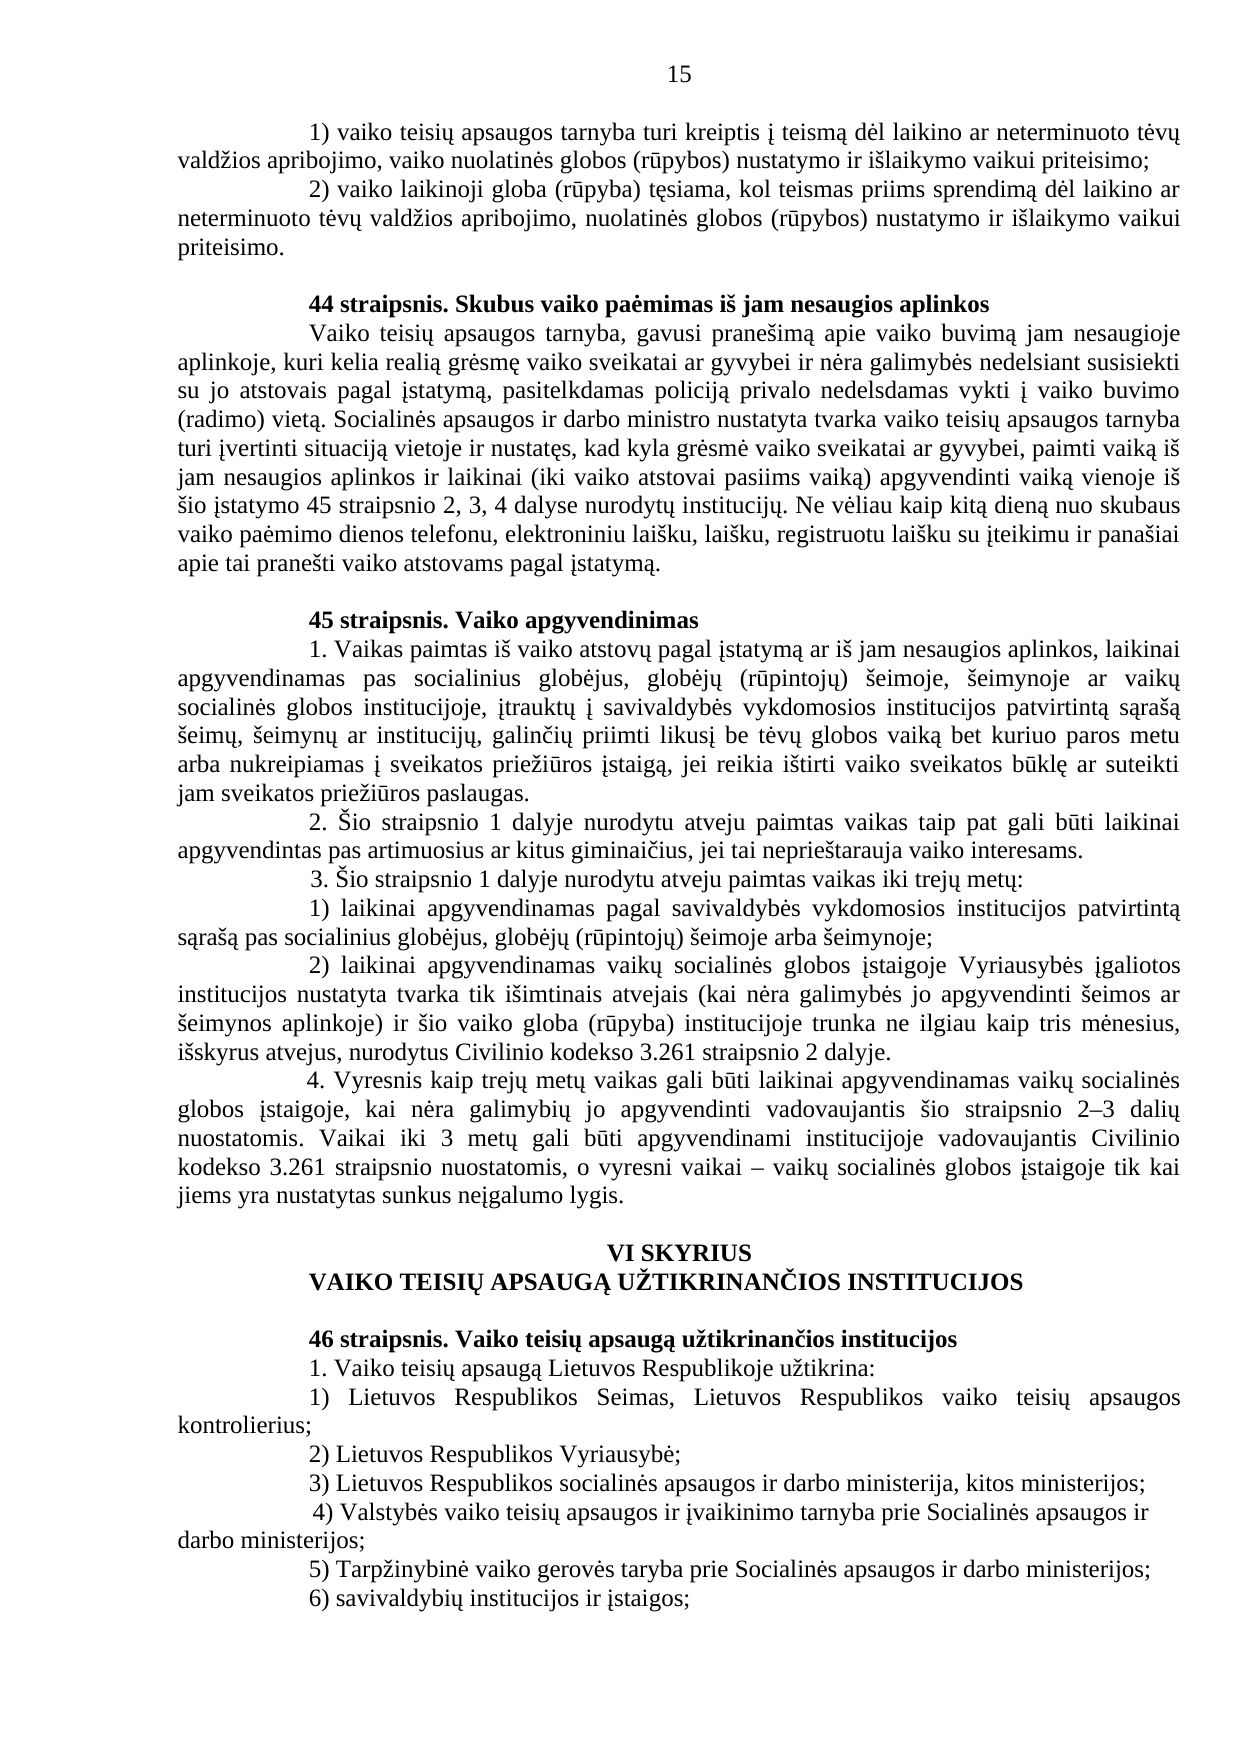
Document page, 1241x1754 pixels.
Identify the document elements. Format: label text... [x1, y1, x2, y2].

text 1. Vaiko teisių apsaugą Lietuvos Respublikoje užtikrina: [177, 1353, 1181, 1382]
text 1) vaiko teisių apsaugos tarnyba turi kreiptis į teismą dėl laikino ar neterminuoto tėvų valdžios apribojimo, vaiko nuolatinės globos (rūpybos) nustatymo ir išlaikymo vaikui priteisimo; [177, 117, 1181, 174]
text darbo ministerijos; [177, 1525, 1181, 1554]
text 3. Šio straipsnio 1 dalyje nurodytu atveju paimtas vaikas iki trejų metų: [177, 864, 1181, 893]
text 4) Valstybės vaiko teisių apsaugos ir įvaikinimo tarnyba prie Socialinės apsaugos ir [177, 1497, 1181, 1525]
text 4. Vyresnis kaip trejų metų vaikas gali būti laikinai apgyvendinamas vaikų socialinės globos įstaigoje, kai nėra galimybių jo apgyvendinti vadovaujantis šio straipsnio 2–3 dalių nuostatomis. Vaikai iki 3 metų gali būti apgyvendinami institucijoje vadovaujantis Civilinio kodekso 3.261 straipsnio nuostatomis, o vyresni vaikai – vaikų socialinės globos įstaigoje tik kai jiems yra nustatytas sunkus neįgalumo lygis. [177, 1065, 1181, 1209]
text 6) savivaldybių institucijos ir įstaigos; [177, 1583, 1181, 1612]
text 1) Lietuvos Respublikos Seimas, Lietuvos Respublikos vaiko teisių apsaugos kontrolierius; [177, 1382, 1181, 1439]
text 3) Lietuvos Respublikos socialinės apsaugos ir darbo ministerija, kitos ministerijos; [177, 1468, 1181, 1497]
text 45 straipsnis. Vaiko apgyvendinimas [177, 605, 1181, 634]
text 44 straipsnis. Skubus vaiko paėmimas iš jam nesaugios aplinkos [177, 289, 1181, 318]
text 2) vaiko laikinoji globa (rūpyba) tęsiama, kol teismas priims sprendimą dėl laikino ar neterminuoto tėvų valdžios apribojimo, nuolatinės globos (rūpybos) nustatymo ir išlaikymo vaikui priteisimo. [177, 174, 1181, 260]
text 46 straipsnis. Vaiko teisių apsaugą užtikrinančios institucijos [177, 1324, 1181, 1353]
text 1) laikinai apgyvendinamas pagal savivaldybės vykdomosios institucijos patvirtintą sąrašą pas socialinius globėjus, globėjų (rūpintojų) šeimoje arba šeimynoje; [177, 893, 1181, 950]
text 1. Vaikas paimtas iš vaiko atstovų pagal įstatymą ar iš jam nesaugios aplinkos, laikinai apgyvendinamas pas socialinius globėjus, globėjų (rūpintojų) šeimoje, šeimynoje ar vaikų socialinės globos institucijoje, įtrauktų į savivaldybės vykdomosios institucijos patvirtintą sąrašą šeimų, šeimynų ar institucijų, galinčių priimti likusį be tėvų globos vaiką bet kuriuo paros metu arba nukreipiamas į sveikatos priežiūros įstaigą, jei reikia ištirti vaiko sveikatos būklę ar suteikti jam sveikatos priežiūros paslaugas. [177, 634, 1181, 807]
text 2. Šio straipsnio 1 dalyje nurodytu atveju paimtas vaikas taip pat gali būti laikinai apgyvendintas pas artimuosius ar kitus giminaičius, jei tai neprieštarauja vaiko interesams. [177, 807, 1181, 864]
text VI SKYRIUS [177, 1238, 1181, 1267]
text 2) laikinai apgyvendinamas vaikų socialinės globos įstaigoje Vyriausybės įgaliotos institucijos nustatyta tvarka tik išimtinais atvejais (kai nėra galimybės jo apgyvendinti šeimos ar šeimynos aplinkoje) ir šio vaiko globa (rūpyba) institucijoje trunka ne ilgiau kaip tris mėnesius, išskyrus atvejus, nurodytus Civilinio kodekso 3.261 straipsnio 2 dalyje. [177, 950, 1181, 1065]
text VAIKO TEISIŲ APSAUGĄ UŽTIKRINANČIOS INSTITUCIJOS [177, 1267, 1181, 1295]
text Vaiko teisių apsaugos tarnyba, gavusi pranešimą apie vaiko buvimą jam nesaugioje aplinkoje, kuri kelia realią grėsmę vaiko sveikatai ar gyvybei ir nėra galimybės nedelsiant susisiekti su jo atstovais pagal įstatymą, pasitelkdamas policiją privalo nedelsdamas vykti į vaiko buvimo (radimo) vietą. Socialinės apsaugos ir darbo ministro nustatyta tvarka vaiko teisių apsaugos tarnyba turi įvertinti situaciją vietoje ir nustatęs, kad kyla grėsmė vaiko sveikatai ar gyvybei, paimti vaiką iš jam nesaugios aplinkos ir laikinai (iki vaiko atstovai pasiims vaiką) apgyvendinti vaiką vienoje iš šio įstatymo 45 straipsnio 2, 3, 4 dalyse nurodytų institucijų. Ne vėliau kaip kitą dieną nuo skubaus vaiko paėmimo dienos telefonu, elektroniniu laišku, laišku, registruotu laišku su įteikimu ir panašiai apie tai pranešti vaiko atstovams pagal įstatymą. [177, 318, 1181, 577]
text 5) Tarpžinybinė vaiko gerovės taryba prie Socialinės apsaugos ir darbo ministerijos; [177, 1554, 1181, 1583]
text 2) Lietuvos Respublikos Vyriausybė; [177, 1439, 1181, 1468]
